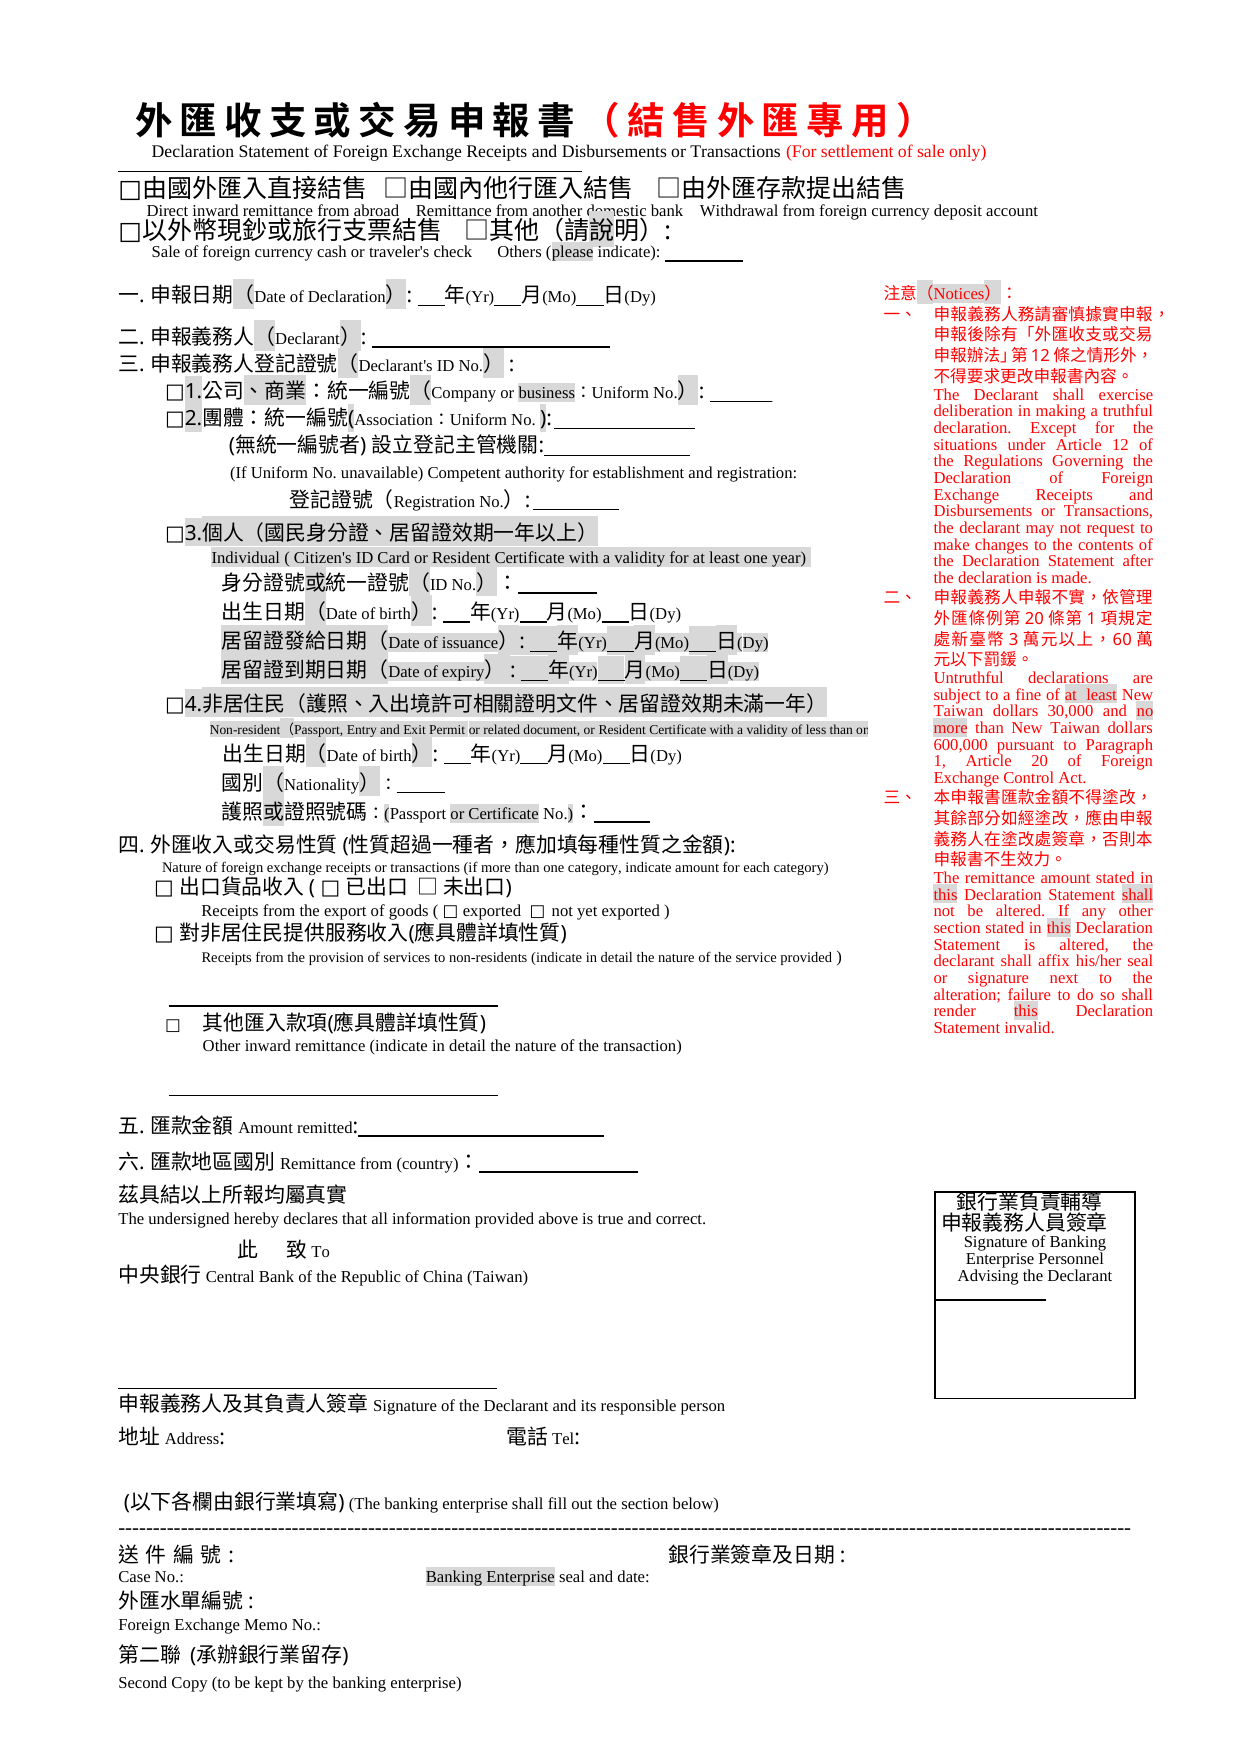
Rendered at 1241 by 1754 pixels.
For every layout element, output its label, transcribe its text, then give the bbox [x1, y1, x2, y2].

text Declaration Statement of Foreign Exchange Receipts and Disbursements or Transactions (For settlement of sale only) [151, 142, 1181, 161]
text □2.團體：統一編號(Association：Uniform No. ): [165, 409, 868, 430]
text 六. 匯款地區國別 Remittance from (country)： [118, 1153, 1181, 1174]
text 外匯水單編號 : [118, 1588, 1181, 1613]
text (以下各欄由銀行業填寫) (The banking enterprise shall fill out the section below) [118, 1492, 1181, 1513]
text 銀行業負責輔導 [936, 1193, 1134, 1213]
text Signature of Banking Enterprise Personnel Advising the Declarant [936, 1234, 1134, 1284]
text 護照或證照號碼：(Passport or Certificate No.)： [221, 803, 868, 824]
text 二. 申報義務人（Declarant）: [118, 328, 868, 349]
text 注意（Notices）： [883, 282, 1153, 303]
text [936, 1284, 1134, 1398]
text 居留證到期日期（Date of expiry） : 年(Yr) 月(Mo) 日(Dy) [221, 661, 868, 682]
text (If Uniform No. unavailable) Competent authority for establishment and registration: [191, 465, 868, 482]
text 登記證號（Registration No.）: [138, 490, 868, 511]
text 出生日期（Date of birth）: 年(Yr) 月(Mo) 日(Dy) [221, 603, 868, 624]
text (無統一編號者) 設立登記主管機關: [181, 436, 868, 457]
list 申報義務人務請審慎據實申報，申報後除有「外匯收支或交易申報辦法」第12條之情形外，不得要求更改申報書內容。 [883, 303, 1153, 387]
text -------------------------------------------------------------------------------------------------------------------------------------------------- [118, 1517, 1181, 1538]
text 國別（Nationality）： [221, 774, 868, 794]
text 茲具結以上所報均屬真實 [118, 1186, 1181, 1207]
text □以外幣現鈔或旅行支票結售 □其他（請說明）: [118, 219, 1181, 244]
text □4.非居住民（護照、入出境許可相關證明文件、居留證效期未滿一年） [165, 694, 868, 715]
text The undersigned hereby declares that all information provided above is true and correct. [118, 1211, 934, 1228]
list 申報義務人申報不實，依管理外匯條例第20條第1項規定，處新臺幣3萬元以上，60萬元以下罰鍰。 [883, 587, 1153, 670]
text [1136, 1240, 1181, 1261]
text The Declarant shall exercise deliberation in making a truthful declaration. Except for the situations under Article 12 of the Regulations Governing the Declaration of Foreign Exchange Receipts and Disbursements or Transactions, the declarant may not request to make changes to the contents of the Declaration Statement after the declaration is made. [933, 387, 1153, 587]
text Foreign Exchange Memo No.: [118, 1617, 1181, 1634]
text 送件編號: 銀行業簽章及日期 : [118, 1542, 1181, 1567]
text 此 致To [118, 1240, 934, 1261]
text □由國外匯入直接結售 □由國內他行匯入結售 □由外匯存款提出結售 [118, 178, 1181, 203]
text Receipts from the provision of services to non-residents (indicate in detail the nature of the service provided ) [168, 949, 868, 965]
list 本申報書匯款金額不得塗改，其餘部分如經塗改，應由申報義務人在塗改處簽章，否則本申報書不生效力。 [883, 787, 1153, 870]
text Case No.: Banking Enterprise seal and date: [118, 1569, 1181, 1586]
text Untruthful declarations are subject to a fine of at least New Taiwan dollars 30,000 and no more than New Taiwan dollars 600,000 pursuant to Paragraph 1, Article 20 of Foreign Exchange Control Act. [933, 670, 1153, 787]
text 身分證號或統一證號（ID No.）： [221, 574, 868, 594]
text □3.個人（國民身分證、居留證效期一年以上） [165, 524, 868, 544]
text 四. 外匯收入或交易性質 (性質超過一種者，應加填每種性質之金額): [118, 836, 868, 857]
text Receipts from the export of goods ( □ exported □ not yet exported ) [143, 903, 868, 919]
subtitle 外匯收支或交易申報書（結售外匯專用） [135, 101, 1181, 142]
text 三. 申報義務人登記證號（Declarant's ID No.） : [118, 355, 868, 376]
text □ 出口貨品收入 ( □ 已出口 □ 未出口) [143, 878, 868, 899]
text 五. 匯款金額 Amount remitted: [118, 1113, 1181, 1138]
text Non-resident（Passport, Entry and Exit Permit or related document, or Resident Certificate with a validity of less than one year） [201, 717, 868, 738]
text Sale of foreign currency cash or traveler's check Others (please indicate): [135, 244, 1181, 261]
text Nature of foreign exchange receipts or transactions (if more than one category, indicate amount for each category) [118, 859, 868, 876]
text 出生日期（Date of birth）: 年(Yr) 月(Mo) 日(Dy) [201, 744, 868, 765]
list 其他匯入款項(應具體詳填性質) [165, 1013, 868, 1034]
text 居留證發給日期（Date of issuance）: 年(Yr) 月(Mo) 日(Dy) [221, 632, 868, 653]
text 中央銀行Central Bank of the Republic of China (Taiwan) [118, 1265, 934, 1286]
text 一. 申報日期（Date of Declaration）: 年(Yr) 月(Mo) 日(Dy) [118, 286, 868, 307]
text □1.公司、商業：統一編號（Company or business：Uniform No.）: [165, 382, 868, 403]
text Other inward remittance (indicate in detail the nature of the transaction) [202, 1038, 868, 1055]
text 申報義務人員簽章 [936, 1213, 1134, 1234]
text 申報義務人及其負責人簽章 Signature of the Declarant and its responsible person [118, 1394, 1181, 1415]
text Direct inward remittance from abroad Remittance from another domestic bank Withdrawal from foreign currency deposit account [118, 203, 1181, 219]
text 第二聯 (承辦銀行業留存) [118, 1638, 1181, 1668]
text 地址 Address: 電話Tel: [118, 1428, 1181, 1449]
text The remittance amount stated in this Declaration Statement shall not be altered. If any other section stated in this Declaration Statement is altered, the declarant shall affix his/her seal or signature next to the alteration; failure to do so shall render this Declaration Statement invalid. [933, 870, 1153, 1037]
text □ 對非居住民提供服務收入(應具體詳填性質) [143, 924, 868, 944]
text Individual ( Citizen's ID Card or Resident Certificate with a validity for at least one year) [201, 547, 868, 567]
text Second Copy (to be kept by the banking enterprise) [118, 1673, 1181, 1692]
